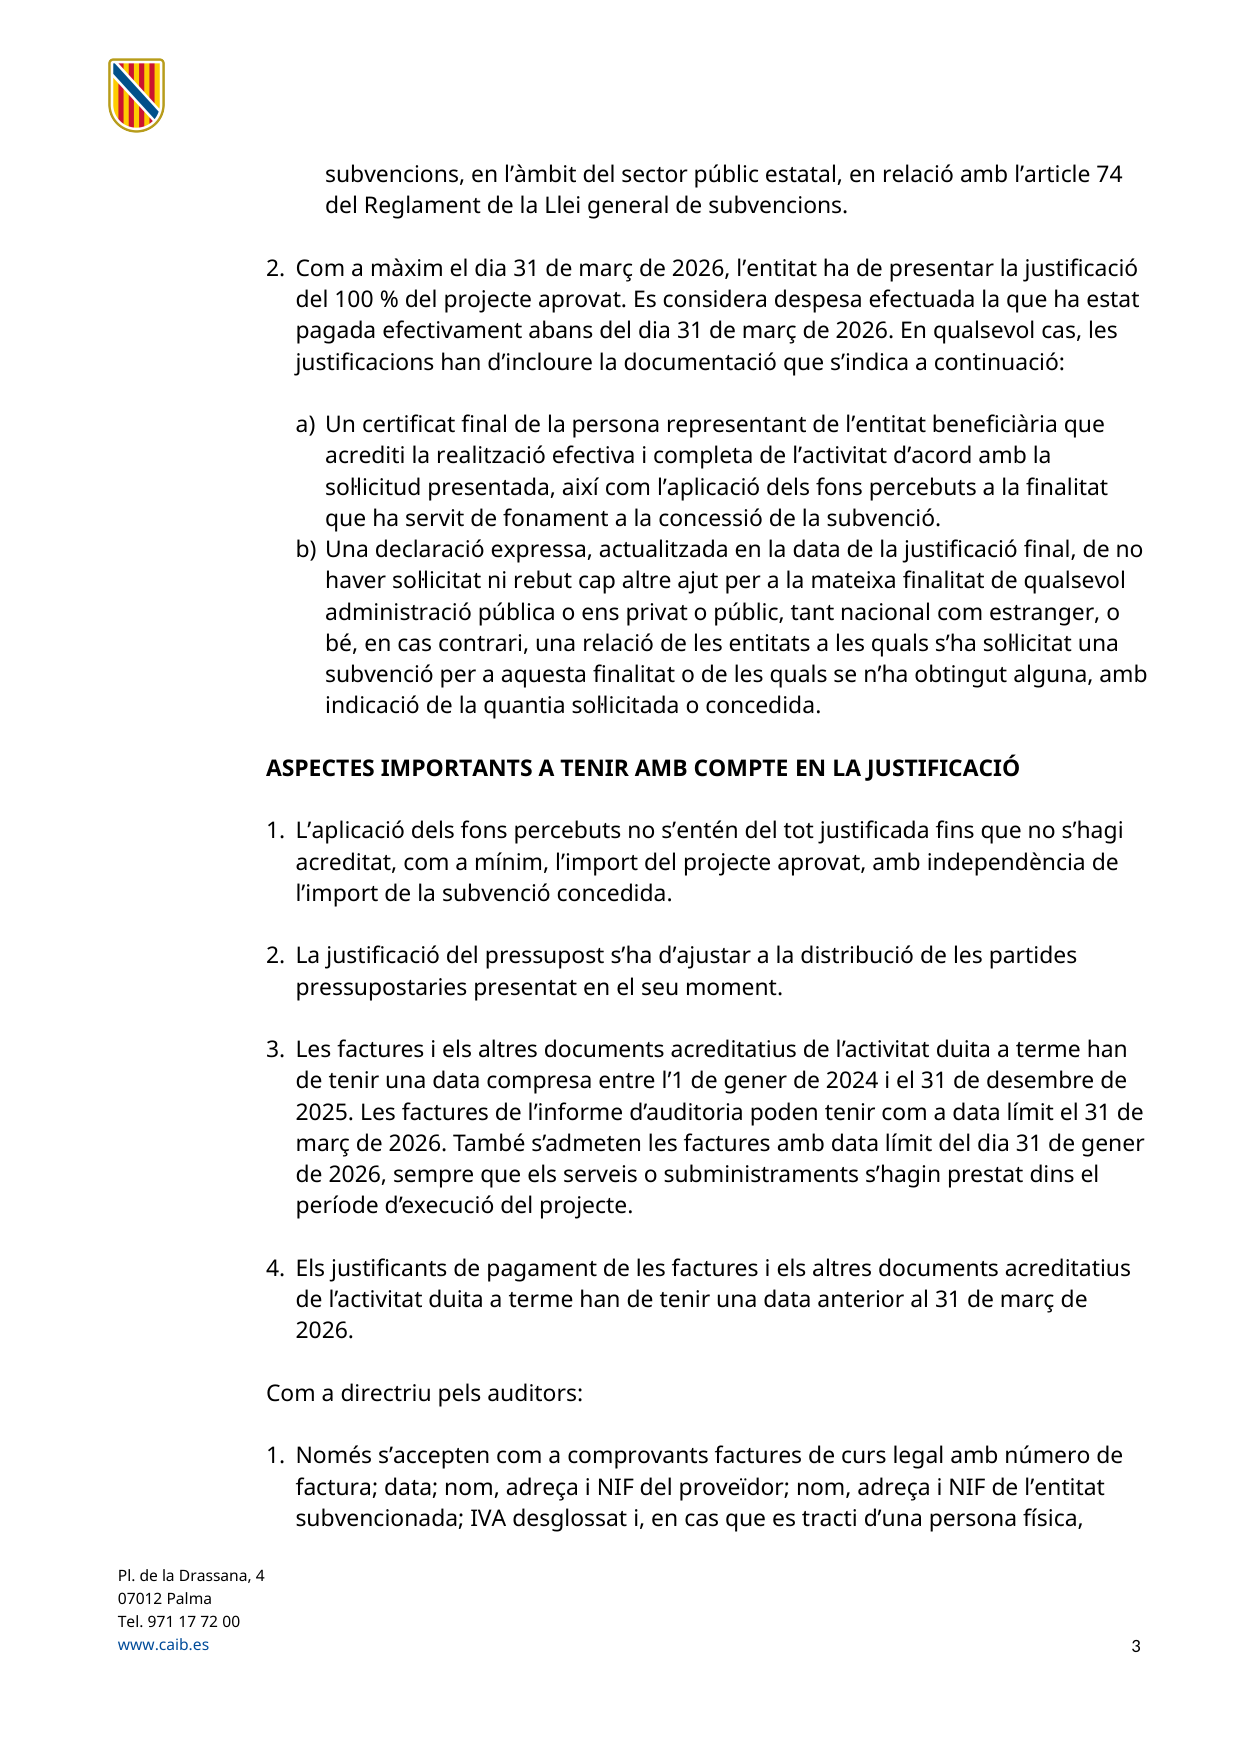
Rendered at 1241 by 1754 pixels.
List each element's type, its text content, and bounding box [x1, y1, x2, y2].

list Els justificants de pagament de les factures i els altres documents acreditatius de l’activitat duita a terme han de tenir una data anterior al 31 de març de 2026. [266, 1252, 1152, 1345]
list Una declaració expressa, actualitzada en la data de la justificació final, de no haver sol·licitat ni rebut cap altre ajut per a la mateixa finalitat de qualsevol administració pública o ens privat o públic, tant nacional com estranger, o bé, en cas contrari, una relació de les entitats a les quals s’ha sol·licitat una subvenció per a aquesta finalitat o de les quals se n’ha obtingut alguna, amb indicació de la quantia sol·licitada o concedida. [295, 533, 1152, 720]
picture [90, 30, 183, 161]
list L’aplicació dels fons percebuts no s’entén del tot justificada fins que no s’hagi acreditat, com a mínim, l’import del projecte aprovat, amb independència de l’import de la subvenció concedida. [266, 814, 1152, 908]
text Com a directriu pels auditors: [266, 1377, 1152, 1408]
list La justificació del pressupost s’ha d’ajustar a la distribució de les partides pressupostaries presentat en el seu moment. [266, 939, 1152, 1002]
text ASPECTES IMPORTANTS A TENIR AMB COMPTE EN LA JUSTIFICACIÓ [266, 752, 1152, 783]
list Un certificat final de la persona representant de l’entitat beneficiària que acrediti la realització efectiva i completa de l’activitat d’acord amb la sol·licitud presentada, així com l’aplicació dels fons percebuts a la finalitat que ha servit de fonament a la concessió de la subvenció. [295, 408, 1152, 533]
list Les factures i els altres documents acreditatius de l’activitat duita a terme han de tenir una data compresa entre l’1 de gener de 2024 i el 31 de desembre de 2025. Les factures de l’informe d’auditoria poden tenir com a data límit el 31 de març de 2026. També s’admeten les factures amb data límit del dia 31 de gener de 2026, sempre que els serveis o subministraments s’hagin prestat dins el període d’execució del projecte. [266, 1033, 1152, 1220]
list Només s’accepten com a comprovants factures de curs legal amb número de factura; data; nom, adreça i NIF del proveïdor; nom, adreça i NIF de l’entitat subvencionada; IVA desglossat i, en cas que es tracti d’una persona física, [266, 1439, 1152, 1533]
list Com a màxim el dia 31 de març de 2026, l’entitat ha de presentar la justificació del 100 % del projecte aprovat. Es considera despesa efectuada la que ha estat pagada efectivament abans del dia 31 de març de 2026. En qualsevol cas, les justificacions han d’incloure la documentació que s’indica a continuació: [266, 252, 1152, 377]
list subvencions, en l’àmbit del sector públic estatal, en relació amb l’article 74 del Reglament de la Llei general de subvencions. [295, 158, 1152, 220]
